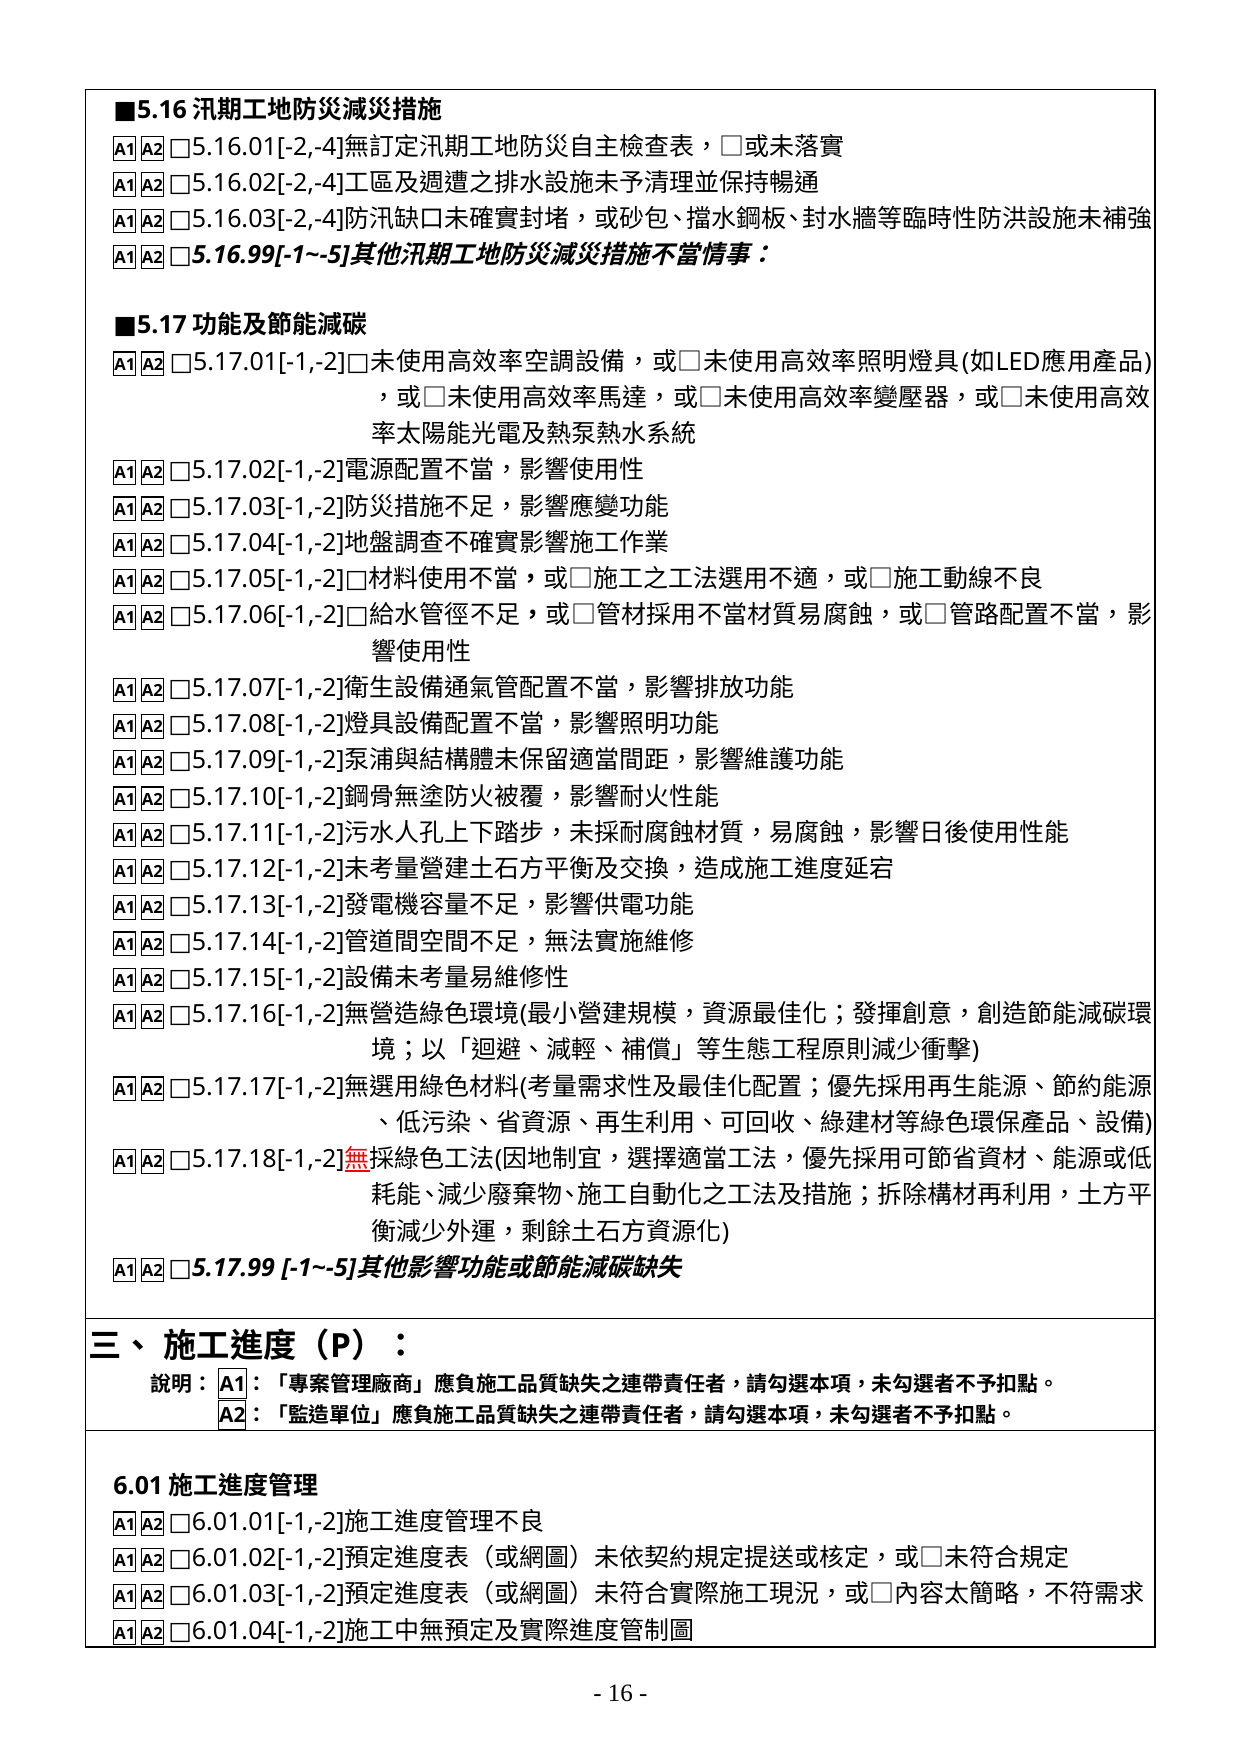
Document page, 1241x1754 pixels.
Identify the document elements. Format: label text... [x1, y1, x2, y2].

table_cell （三）安全（W3）： 5.14工地職業安全衛生 ■5.14.01墜落防止 A1 A2 □5.14.01.01[-2,-4]於高差2公尺以上之工作場所邊緣及開口部分(如樓梯、電梯口、天井、管道間、構台、橋梁墩柱及橋面版等)，未設置符合規定之護欄、護蓋、安全網或佩掛安全帶之防墜設施或□未符合規定 A1 A2 □5.14.01.02[-2,-4]於高差2公尺以上之處所進行作業時，未使用高空工作車，或未以架設施工架等方法設置工作臺 A1 A2 □5.14.01.03[-2,-4]於石綿板、鐵皮板、瓦及塑膠等易踏穿材料構築之屋頂從事作業時，未規劃安全通道、未於屋架上設置防止踏穿及寬度30公分以上之踏板及於下方適當範圍裝設堅固格柵或安全網等防墜措施，未指派屋頂作業主管於作業現場指揮監督勞工作業 A1 A2 □5.14.01.04[-2,-4]於高差超過1.5公尺以上之場所作業，未設置符合規定之安全上下設備或□未符合規定 A1 A2 □5.14.01.05[-1,-2]高差超過2層樓或7.5公尺以上之鋼構建築，未張設安全網，且其下方未具有足夠淨空及工作面與安全網間具有障礙物 A1 A2 □5.14.01.07[-1,-2]使用之合梯，未符合規定(堅固構造、不得損傷、腐蝕、梯腳與地面之角度在75度內、兩梯腳間有繫材扣牢、且兩梯腳間有金屬等硬質繫材扣牢，腳部有防滑絕緣腳座套、有安全之防滑梯面) A1 A2 □5.14.01.08[-1,-2]使用之移動梯，未符合規定(堅固構造、寬度30公分以上、採取防止滑溜或轉動之必要措施) ■5.14.02倒塌、崩塌防止 A1 A2 □5.14.02.01[-2,-4]施工架未與穩定構造物妥實連接（框式施工架使用壁連座連接，間距在垂直方向9.0公尺、水平方向8.0公尺以內，以鋼筋等連接，垂直方向5.5公尺、水平方向7.5公尺以內）或□未符合規定 A1 A2 □5.14.02.02[-2,-4]開挖深度在1.5公尺以上，未設擋土支撐（地質特殊或採取替代方法經專業人員簽認安全者，不在此限）；開挖場所有地面崩塌、土石飛落之虞時，未設擋土支撐、邊坡保護或張設防護網之設施 A1 A2 □5.14.02.03[-2,-4]隧道、坑道作業有落磐或土石崩塌之虞，未設置支撐、岩栓或噴凝土之支持構造及未清除浮石 A1 A2 □5.14.02.04[-2,-4]模板支撐支柱基礎之周邊易積水，導致地盤軟弱，或軟弱地盤未強化承載力（未鋪設覆工板或PC等） A1 A2 □5.14.02.05[-1,-2]供作模板支撐之材料，有明顯之損壞、變形或腐蝕 A1 A2 □5.14.02.06[-2,-4]施工架、施工構台、擋土支撐、模板支撐及橋梁工程採支撐先進工法、懸臂工法等假設工程，未由專任工程人員或專人妥為設計並簽章確認強度計算書，未繪製施工圖說或未建立按圖說施作之查核機制 ■5.14.03感電防止 A1 A2 □5.14.03.01[-1,-2]臨時用電設備之電線未防護 A1 A2 □5.14.03.02[-2,-4]建築或工程興建之臨時用電設備，未於各該設備之連接電路上設置額定感度電流30毫安培、動作時間0.1秒以內之防止感電用漏電斷路器 A1 A2 □5.14.03.03[-2,-4]於鋼架等有觸及高導電性接地物之虞之場所，作業時所使用之交流電焊機（不含自動式焊接者），未裝設自動電擊防止裝置 A1 A2 □5.14.03.04[-1,-2]於架空電線或電氣機具電路之接近場所從事作業，或使用移動式起重機、高空工作車等作業時，有引起感電之虞者，未使勞工與帶電體保持規定之接近界線距離，未設置護圍或未於該電路四周裝置絕緣用防護裝備或未採取移開該電路之措施 A1 A2 □5.14.03.05[-1,-2]從事電路之檢查、修理等活線作業時，未使勞工戴用絕緣用防護具或未使用活線作業用器具；對高壓電路未使用絕緣工作台，或使勞工之身體、其使用中之導電體接觸或接近有感電之虞之電路或帶電體 A1 A2 □5.14.04[-1,-2]□承包商無勞安自動檢查紀錄或，或□不確實 A1 A2 □5.14.05[-1,-2]安全衛生管理員或安衛業務主管未在工地執行職務 ■5.14.06工作場所災害防止 A1 A2 □5.14.06.01[-1,-2]工作場所暴露之鋼筋等易發生被刺及擦傷災害者，未採取彎曲尖端、加蓋或加裝護套等防護設施 A1 A2 □5.14.06.02[-1,-2]工作場所人員及車輛機械出入口處：(1)未設方便人員及車輛出入之拉開式大門並標示禁止無關人員擅入。(2)未設管制人員：A.管制非有適當防護具之人員，不得讓其出入。B.管制、檢查車輛機械，未具合格證，不得讓其出入。(3)未維持車輛機械進出視線淨空 A1 A2 □5.14.06.03[-1,-2]□雇主對於進入營繕工程工作場所作業人員，未提供適當安全帽，或未使其正確戴用，或□工人未使用安全防護用具 A1 A2 □5.14.06.04[-1,-2]勞工有酒醉或有酒醉之虞者，從事高架作業 A1 A2 □5.14.06.05[-2,-4]在人孔、下水道、坑道、隧道、沈箱、逆打工法之地下層、筏基坑及其他自然換氣不充分之工作場所有下列情形時：未置備通風設備予以適當換氣，或未置備空氣中氧氣、硫化氫、一氧化碳濃度之測定儀器，並未隨時測定保持氧氣濃度在18％以上、硫化氫濃度在10PPM以下及一氧化碳濃度在35PPM以下 A1 A2 □5.14.06.06[-2,-4]未依營造安全衛生設施標準第7條規定，對於營造工程之模板、施工架等材料拆除後之採取拔除或釘入凸出之鐵釘、鐵條防護措施 A1 A2 □5.14.07[-1,-2]施工現場交通警告等設施不足 A1 A2 □5.14.08[-1,-2]圍籬、外部防護網等設施不足 A1 A2 □5.14.10[-1,-2]□危險性工作場所未事先申請審查，或□未審查完成即先行動工 A1 A2 □5.14.11[-1,-2]未於作業現場，依施工現況，設置擋土支撐、露天開挖、模板支撐、隧道挖掘、襯砌、施工架組配、鋼構組配、屋頂作業及缺氧作業等作業主管 ■5.14.12被撞防止 A1 A2 □5.14.12.01[-1,-2]於搬運機械作業或開挖作業時，未指派專人指揮，防止機械翻覆或勞工自機械後側接近作業場所、未嚴禁操作人員以外之勞工進入營建用機械之操作半徑範圍內、車輛機械未裝設倒車或旋轉警示燈及蜂鳴器，警示周遭其他工作人員 A1 A2 □5.14.12.02[-1,-2]車輛出入、使用道路作業、鄰接道路作業或有導致交通事故之虞之工作場所，未依規定設置適當交通號誌、標示或柵欄、夜間柵欄未設有照明或反光片等設施、交通號誌、標示或柵欄等措施已設置尚不足以警告防止交通事故時，未置交通引導人員。 A1 A2 □5.14.12.03[-1,-2]使勞工於有車輛出入或往來之工作場所作業時，未明顯設置警戒標示，未置備反光背心等防護衣，使勞工確實使用 ■5.14.13物體飛落防止 A1 A2 □5.14.13.01[-1,-2]工作場所有物體飛落之虞，未設置防止物體飛落設備 A1 A2 □5.14.13.02[-1,-2]使用未經檢查合格之固定式起重機、移動式起重機（1機3證之1） A1 A2 □5.14.13.03[-1,-2]未僱用合格人員充任吊升荷重3公噸以上之固定式起重機、移動式起重機操作人員(1機3證之1) A1 A2 □5.14.13.04[-1,-2]使用起重機具從事吊掛作業人員，未使其受特殊作業安全衛生教育訓練(1機3證之1) A1 A2 □5.14.13.05[-1,-2]起重機具之吊鉤、吊具未有防止吊物脫落裝置 A1 A2 □5.14.13.06[-1,-2]起重機具未有過捲預防裝置 A1 A2 □5.14.13.07[-1,-2]起重機具運轉時，未採取防止吊掛物通過人員上方及人員進入吊掛物下方之設備或措施 A1 A2 □5.14.99[-1~-5]其他違反職業安全衛生相關法規情事： ■5.15工區交通維持及安全管制措施 A1 A2 □5.15.01[-2,-4]□無交通維持及安全管制措施基本內容，或□未落實 A1 A2 □5.15.02[-1,-2]□交通維持及安全管制措施未依規定程序審查，或□不完整 A1 A2 □5.15.03[-1,-2]□承包商無交通維持及安全管制措施檢查紀錄，或□不確實 A1 A2 □5.15.04[-1,-2]施工機具、材料及棄土車輛違規佔用道路停放 A1 A2 □5.15.05[-1,-2]工區車輛進出口影響道路交通或無交通引導人員 A1 A2 □5.15.06[-1,-2]□車道縮減未設置前後之漸變段，或□設置長度不足 A1 A2 □5.15.07[-1,-2]重要路口無交通引導人員協助疏導交通 A1 A2 □5.15.08[-1,-2]工區周邊道路路面不平整 A1 A2 □5.15.09[-1,-2]工區圍籬尺寸、型式、安全設施及設置時機等不符合規定 A1 A2 □5.15.10[-2,-4]工區周邊行人動線安全防護措施及導引牌面不完善 A1 A2 □5.15.11[-1,-2]工區周邊標線、標誌、號誌設置不完善 A1 A2 □5.15.99[-1~-5]其他交通維持及安全管制措施不當情事： ■5.16汛期工地防災減災措施 A1 A2 □5.16.01[-2,-4]無訂定汛期工地防災自主檢查表，□或未落實 A1 A2 □5.16.02[-2,-4]工區及週遭之排水設施未予清理並保持暢通 A1 A2 □5.16.03[-2,-4]防汛缺口未確實封堵，或砂包、擋水鋼板、封水牆等臨時性防洪設施未補強 A1 A2 □5.16.99[-1~-5]其他汛期工地防災減災措施不當情事： ■5.17功能及節能減碳 A1 A2 □5.17.01[-1,-2]□未使用高效率空調設備，或□未使用高效率照明燈具(如LED應用產品)，或□未使用高效率馬達，或□未使用高效率變壓器，或□未使用高效率太陽能光電及熱泵熱水系統 A1 A2 □5.17.02[-1,-2]電源配置不當，影響使用性 A1 A2 □5.17.03[-1,-2]防災措施不足，影響應變功能 A1 A2 □5.17.04[-1,-2]地盤調查不確實影響施工作業 A1 A2 □5.17.05[-1,-2]□材料使用不當，或□施工之工法選用不適，或□施工動線不良 A1 A2 □5.17.06[-1,-2]□給水管徑不足，或□管材採用不當材質易腐蝕，或□管路配置不當，影響使用性 A1 A2 □5.17.07[-1,-2]衛生設備通氣管配置不當，影響排放功能 A1 A2 □5.17.08[-1,-2]燈具設備配置不當，影響照明功能 A1 A2 □5.17.09[-1,-2]泵浦與結構體未保留適當間距，影響維護功能 A1 A2 □5.17.10[-1,-2]鋼骨無塗防火被覆，影響耐火性能 A1 A2 □5.17.11[-1,-2]污水人孔上下踏步，未採耐腐蝕材質，易腐蝕，影響日後使用性能 A1 A2 □5.17.12[-1,-2]未考量營建土石方平衡及交換，造成施工進度延宕 A1 A2 □5.17.13[-1,-2]發電機容量不足，影響供電功能 A1 A2 □5.17.14[-1,-2]管道間空間不足，無法實施維修 A1 A2 □5.17.15[-1,-2]設備未考量易維修性 A1 A2 □5.17.16[-1,-2]無營造綠色環境(最小營建規模，資源最佳化；發揮創意，創造節能減碳環境；以「迴避、減輕、補償」等生態工程原則減少衝擊) A1 A2 □5.17.17[-1,-2]無選用綠色材料(考量需求性及最佳化配置；優先採用再生能源、節約能源、低污染、省資源、再生利用、可回收、綠建材等綠色環保產品、設備) A1 A2 □5.17.18[-1,-2]無採綠色工法(因地制宜，選擇適當工法，優先採用可節省資材、能源或低耗能、減少廢棄物、施工自動化之工法及措施；拆除構材再利用，土方平衡減少外運，剩餘土石方資源化) A1 A2 □5.17.99 [-1~-5]其他影響功能或節能減碳缺失 [86, 90, 1154, 1318]
table_cell 施工進度（P）： 說明： A1：「專案管理廠商」應負施工品質缺失之連帶責任者，請勾選本項，未勾選者不予扣點。 A2：「監造單位」應負施工品質缺失之連帶責任者，請勾選本項，未勾選者不予扣點。 [86, 1319, 1154, 1430]
table_cell 6.01施工進度管理 A1 A2 □6.01.01[-1,-2]施工進度管理不良 A1 A2 □6.01.02[-1,-2]預定進度表（或網圖）未依契約規定提送或核定，或□未符合規定 A1 A2 □6.01.03[-1,-2]預定進度表（或網圖）未符合實際施工現況，或□內容太簡略，不符需求 A1 A2 □6.01.04[-1,-2]施工中無預定及實際進度管制圖 [86, 1431, 1154, 1646]
